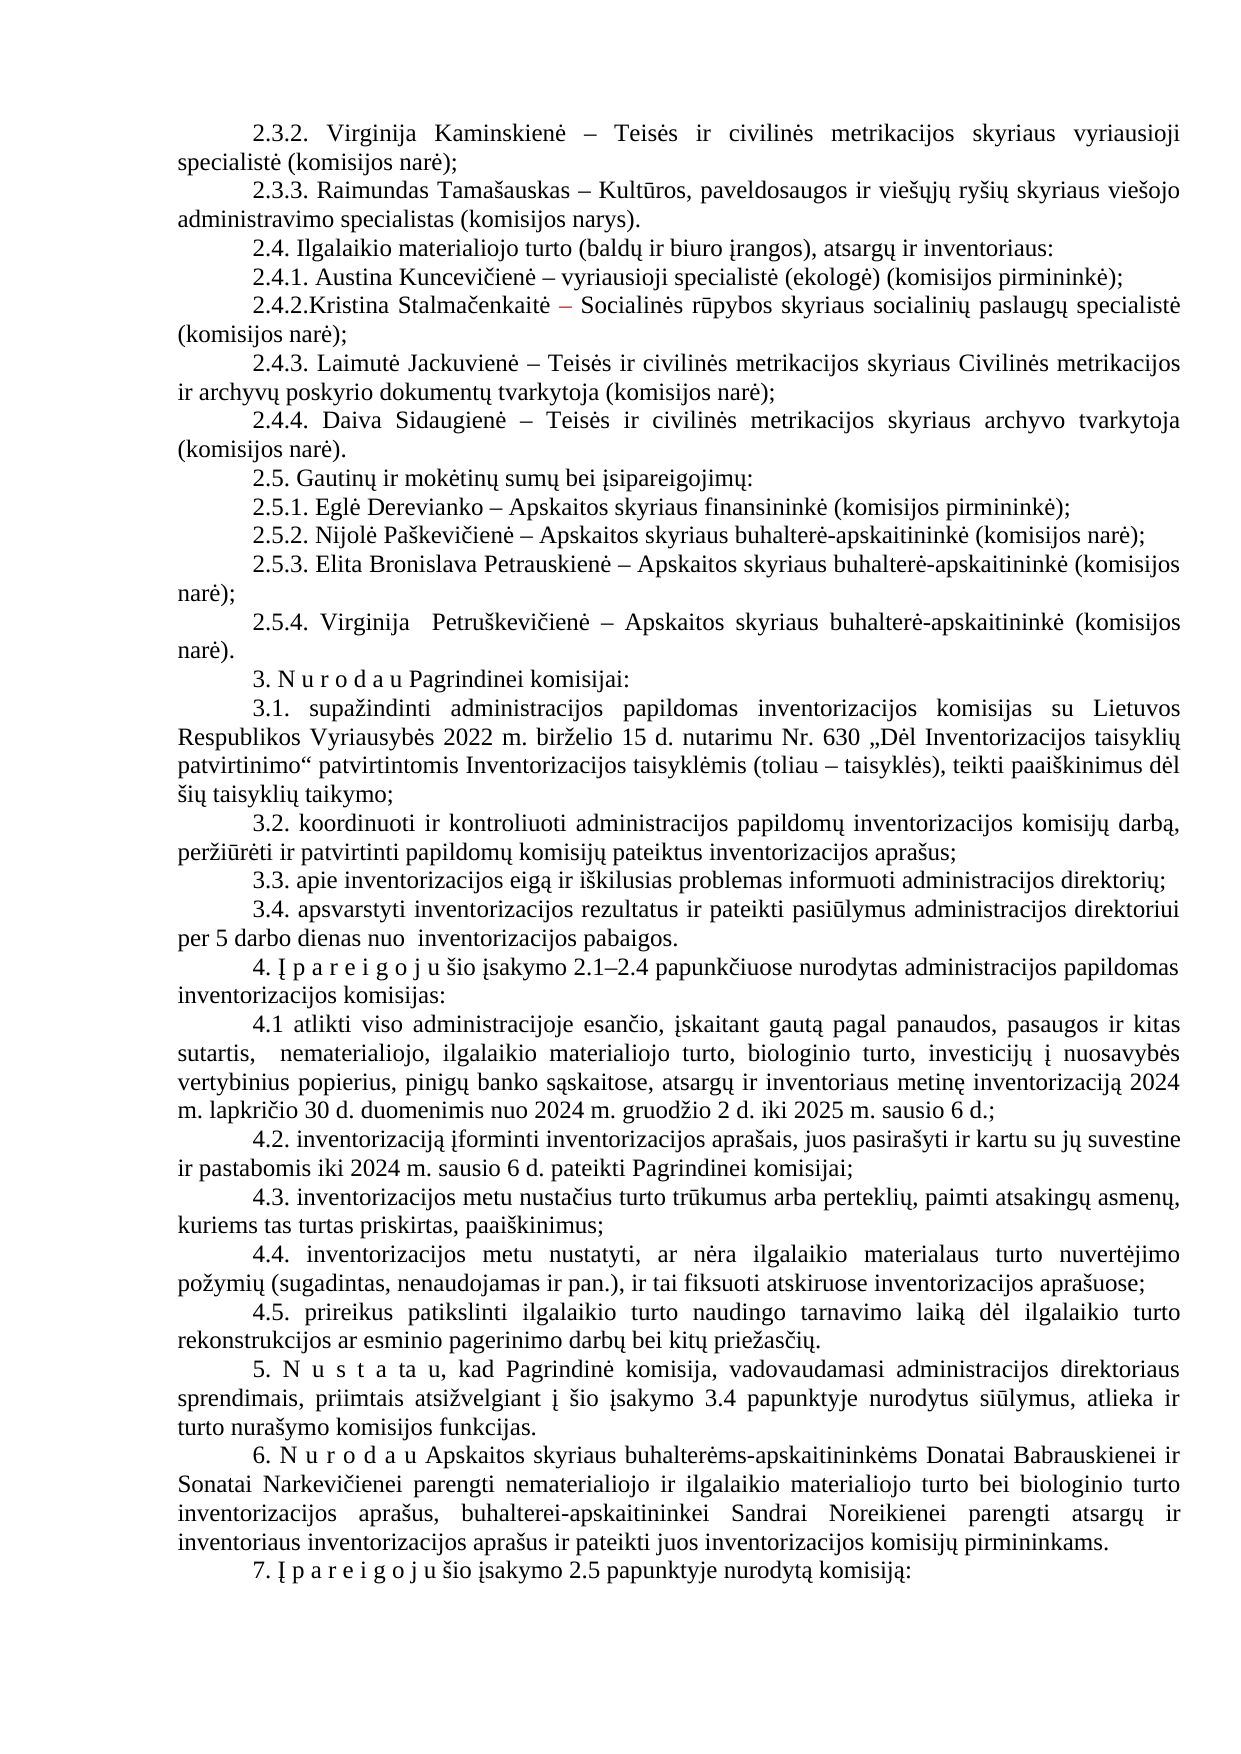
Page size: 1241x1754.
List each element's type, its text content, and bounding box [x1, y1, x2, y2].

text 4.5. prireikus patikslinti ilgalaikio turto naudingo tarnavimo laiką dėl ilgalaikio turto rekonstrukcijos ar esminio pagerinimo darbų bei kitų priežasčių. [177, 1297, 1181, 1354]
text 2.5.1. Eglė Derevianko – Apskaitos skyriaus finansininkė (komisijos pirmininkė); [177, 492, 1181, 521]
text 2.3.2. Virginija Kaminskienė – Teisės ir civilinės metrikacijos skyriaus vyriausioji specialistė (komisijos narė); [177, 118, 1181, 176]
text 3.3. apie inventorizacijos eigą ir iškilusias problemas informuoti administracijos direktorių; [177, 866, 1181, 894]
text 4. Į p a r e i g o j u šio įsakymo 2.1–2.4 papunkčiuose nurodytas administracijos papildomas inventorizacijos komisijas: [177, 952, 1181, 1009]
text 2.5.4. Virginija Petruškevičienė – Apskaitos skyriaus buhalterė-apskaitininkė (komisijos narė). [177, 607, 1181, 664]
text 5. N u s t a ta u, kad Pagrindinė komisija, vadovaudamasi administracijos direktoriaus sprendimais, priimtais atsižvelgiant į šio įsakymo 3.4 papunktyje nurodytus siūlymus, atlieka ir turto nurašymo komisijos funkcijas. [177, 1354, 1181, 1441]
text 4.2. inventorizaciją įforminti inventorizacijos aprašais, juos pasirašyti ir kartu su jų suvestine ir pastabomis iki 2024 m. sausio 6 d. pateikti Pagrindinei komisijai; [177, 1124, 1181, 1182]
text 3.4. apsvarstyti inventorizacijos rezultatus ir pateikti pasiūlymus administracijos direktoriui per 5 darbo dienas nuo inventorizacijos pabaigos. [177, 894, 1181, 952]
text 2.4.2.Kristina Stalmačenkaitė – Socialinės rūpybos skyriaus socialinių paslaugų specialistė (komisijos narė); [177, 291, 1181, 348]
text 3. N u r o d a u Pagrindinei komisijai: [177, 664, 1181, 693]
text 7. Į p a r e i g o j u šio įsakymo 2.5 papunktyje nurodytą komisiją: [177, 1556, 1181, 1584]
text 2.4. Ilgalaikio materialiojo turto (baldų ir biuro įrangos), atsargų ir inventoriaus: [177, 233, 1181, 262]
text 4.4. inventorizacijos metu nustatyti, ar nėra ilgalaikio materialaus turto nuvertėjimo požymių (sugadintas, nenaudojamas ir pan.), ir tai fiksuoti atskiruose inventorizacijos aprašuose; [177, 1239, 1181, 1297]
text 2.3.3. Raimundas Tamašauskas – Kultūros, paveldosaugos ir viešųjų ryšių skyriaus viešojo administravimo specialistas (komisijos narys). [177, 176, 1181, 233]
text 3.2. koordinuoti ir kontroliuoti administracijos papildomų inventorizacijos komisijų darbą, peržiūrėti ir patvirtinti papildomų komisijų pateiktus inventorizacijos aprašus; [177, 808, 1181, 866]
text 3.1. supažindinti administracijos papildomas inventorizacijos komisijas su Lietuvos Respublikos Vyriausybės 2022 m. birželio 15 d. nutarimu Nr. 630 „Dėl Inventorizacijos taisyklių patvirtinimo“ patvirtintomis Inventorizacijos taisyklėmis (toliau – taisyklės), teikti paaiškinimus dėl šių taisyklių taikymo; [177, 693, 1181, 808]
text 2.4.4. Daiva Sidaugienė – Teisės ir civilinės metrikacijos skyriaus archyvo tvarkytoja (komisijos narė). [177, 406, 1181, 463]
text 2.4.1. Austina Kuncevičienė – vyriausioji specialistė (ekologė) (komisijos pirmininkė); [177, 262, 1181, 291]
text 2.5. Gautinų ir mokėtinų sumų bei įsipareigojimų: [177, 463, 1181, 492]
text 2.4.3. Laimutė Jackuvienė – Teisės ir civilinės metrikacijos skyriaus Civilinės metrikacijos ir archyvų poskyrio dokumentų tvarkytoja (komisijos narė); [177, 348, 1181, 406]
text 2.5.3. Elita Bronislava Petrauskienė – Apskaitos skyriaus buhalterė-apskaitininkė (komisijos narė); [177, 549, 1181, 607]
text 6. N u r o d a u Apskaitos skyriaus buhalterėms-apskaitininkėms Donatai Babrauskienei ir Sonatai Narkevičienei parengti nematerialiojo ir ilgalaikio materialiojo turto bei biologinio turto inventorizacijos aprašus, buhalterei-apskaitininkei Sandrai Noreikienei parengti atsargų ir inventoriaus inventorizacijos aprašus ir pateikti juos inventorizacijos komisijų pirmininkams. [177, 1441, 1181, 1556]
text 2.5.2. Nijolė Paškevičienė – Apskaitos skyriaus buhalterė-apskaitininkė (komisijos narė); [177, 521, 1181, 549]
text 4.3. inventorizacijos metu nustačius turto trūkumus arba perteklių, paimti atsakingų asmenų, kuriems tas turtas priskirtas, paaiškinimus; [177, 1182, 1181, 1239]
text 4.1 atlikti viso administracijoje esančio, įskaitant gautą pagal panaudos, pasaugos ir kitas sutartis, nematerialiojo, ilgalaikio materialiojo turto, biologinio turto, investicijų į nuosavybės vertybinius popierius, pinigų banko sąskaitose, atsargų ir inventoriaus metinę inventorizaciją 2024 m. lapkričio 30 d. duomenimis nuo 2024 m. gruodžio 2 d. iki 2025 m. sausio 6 d.; [177, 1009, 1181, 1124]
